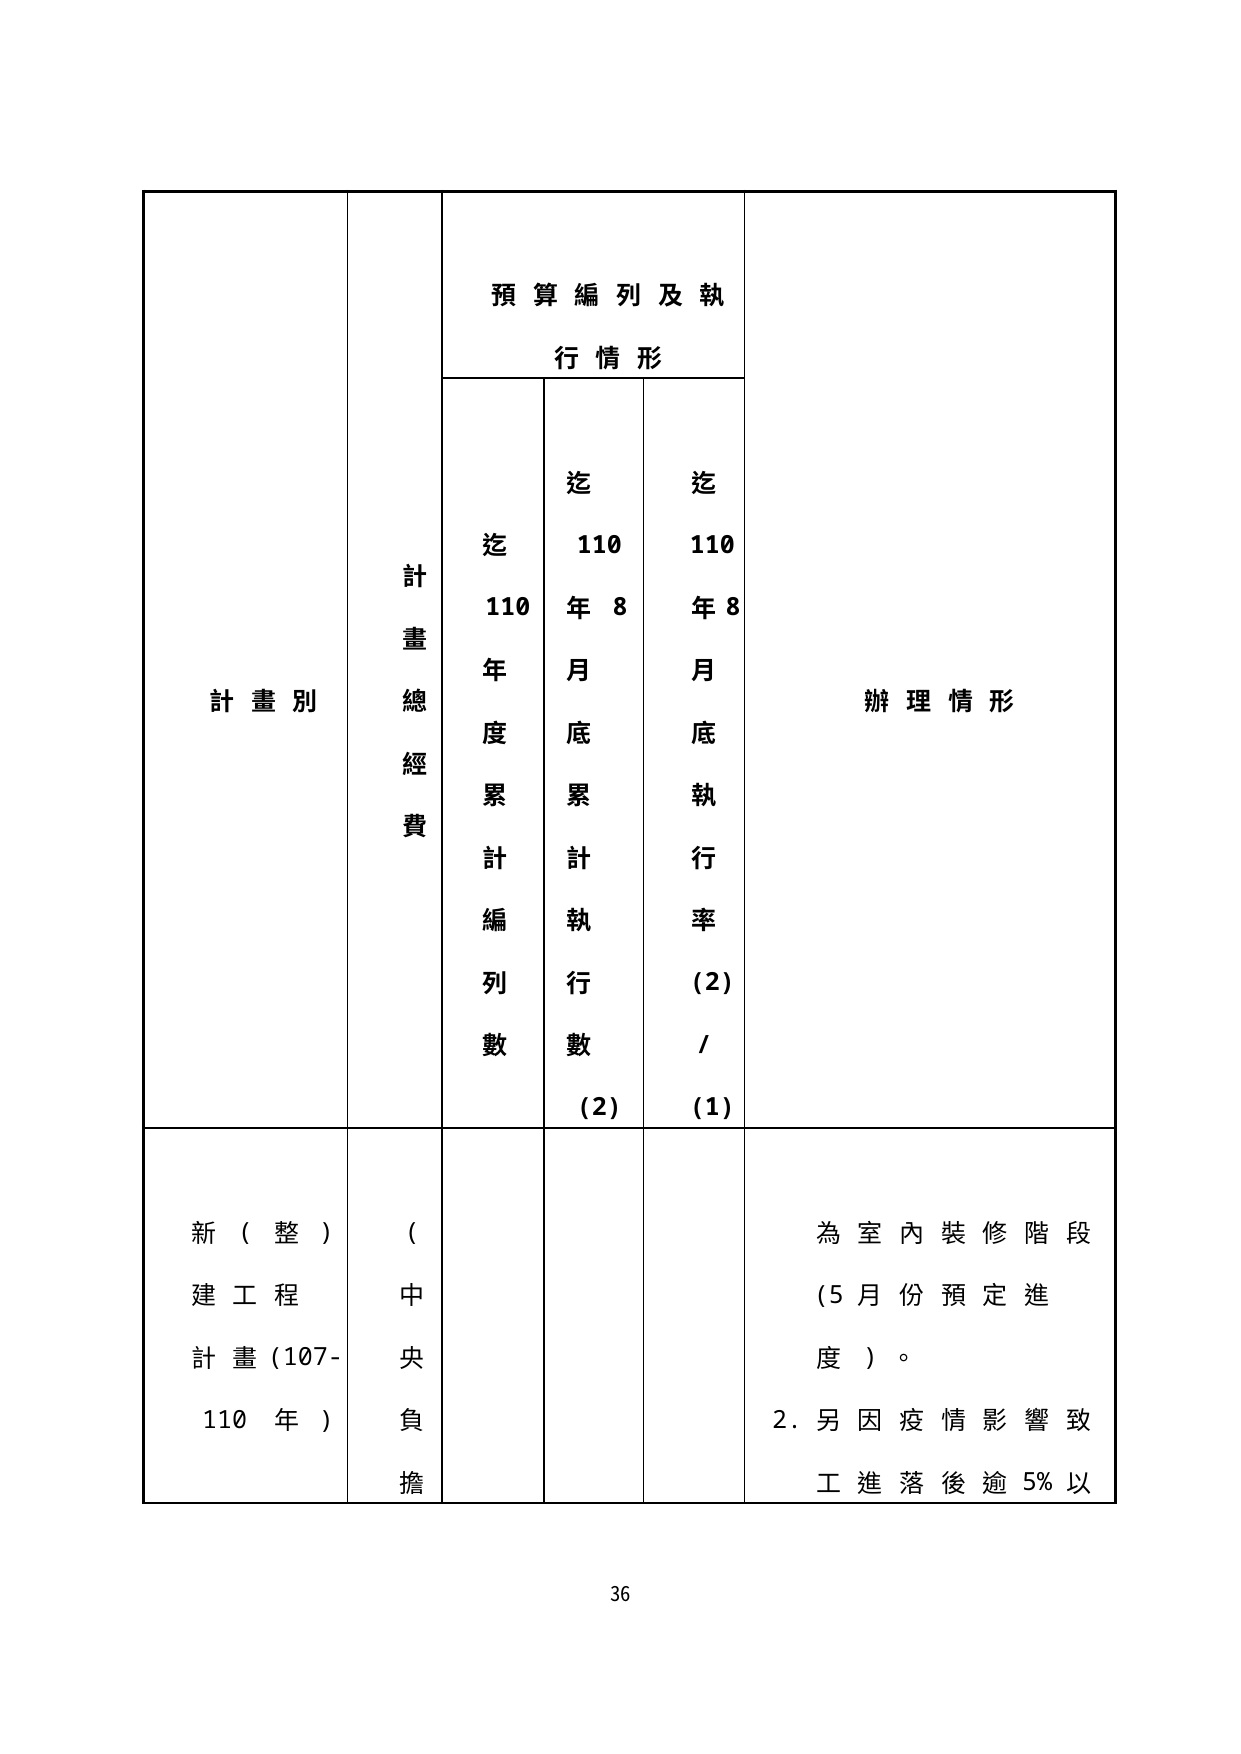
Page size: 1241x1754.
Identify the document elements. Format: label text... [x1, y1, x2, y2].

table_cell 迄110年度累計編列數 [443, 379, 543, 1127]
table_header 辦理情形 [745, 193, 1114, 1127]
table_cell 新(整)建工程計畫(107-110年) [145, 1129, 347, 1502]
table_header 計畫別 [145, 193, 347, 1127]
table_cell [545, 1129, 643, 1502]
table_cell 迄110年8月底累計執行數(2) [545, 379, 643, 1127]
table_header 計畫 總經費 [348, 193, 441, 1127]
table_header 預算編列及執行情形 [443, 193, 744, 377]
table_cell 迄110年8月底執行率(2)/(1) [644, 379, 744, 1127]
table_cell (中央負擔 [348, 1129, 441, 1502]
table_cell [443, 1129, 543, 1502]
table_cell [644, 1129, 744, 1502]
table_cell 為室內裝修階段(5月份預定進度)。 2.另因疫情影響致工進落後逾5%以 [745, 1129, 1114, 1502]
